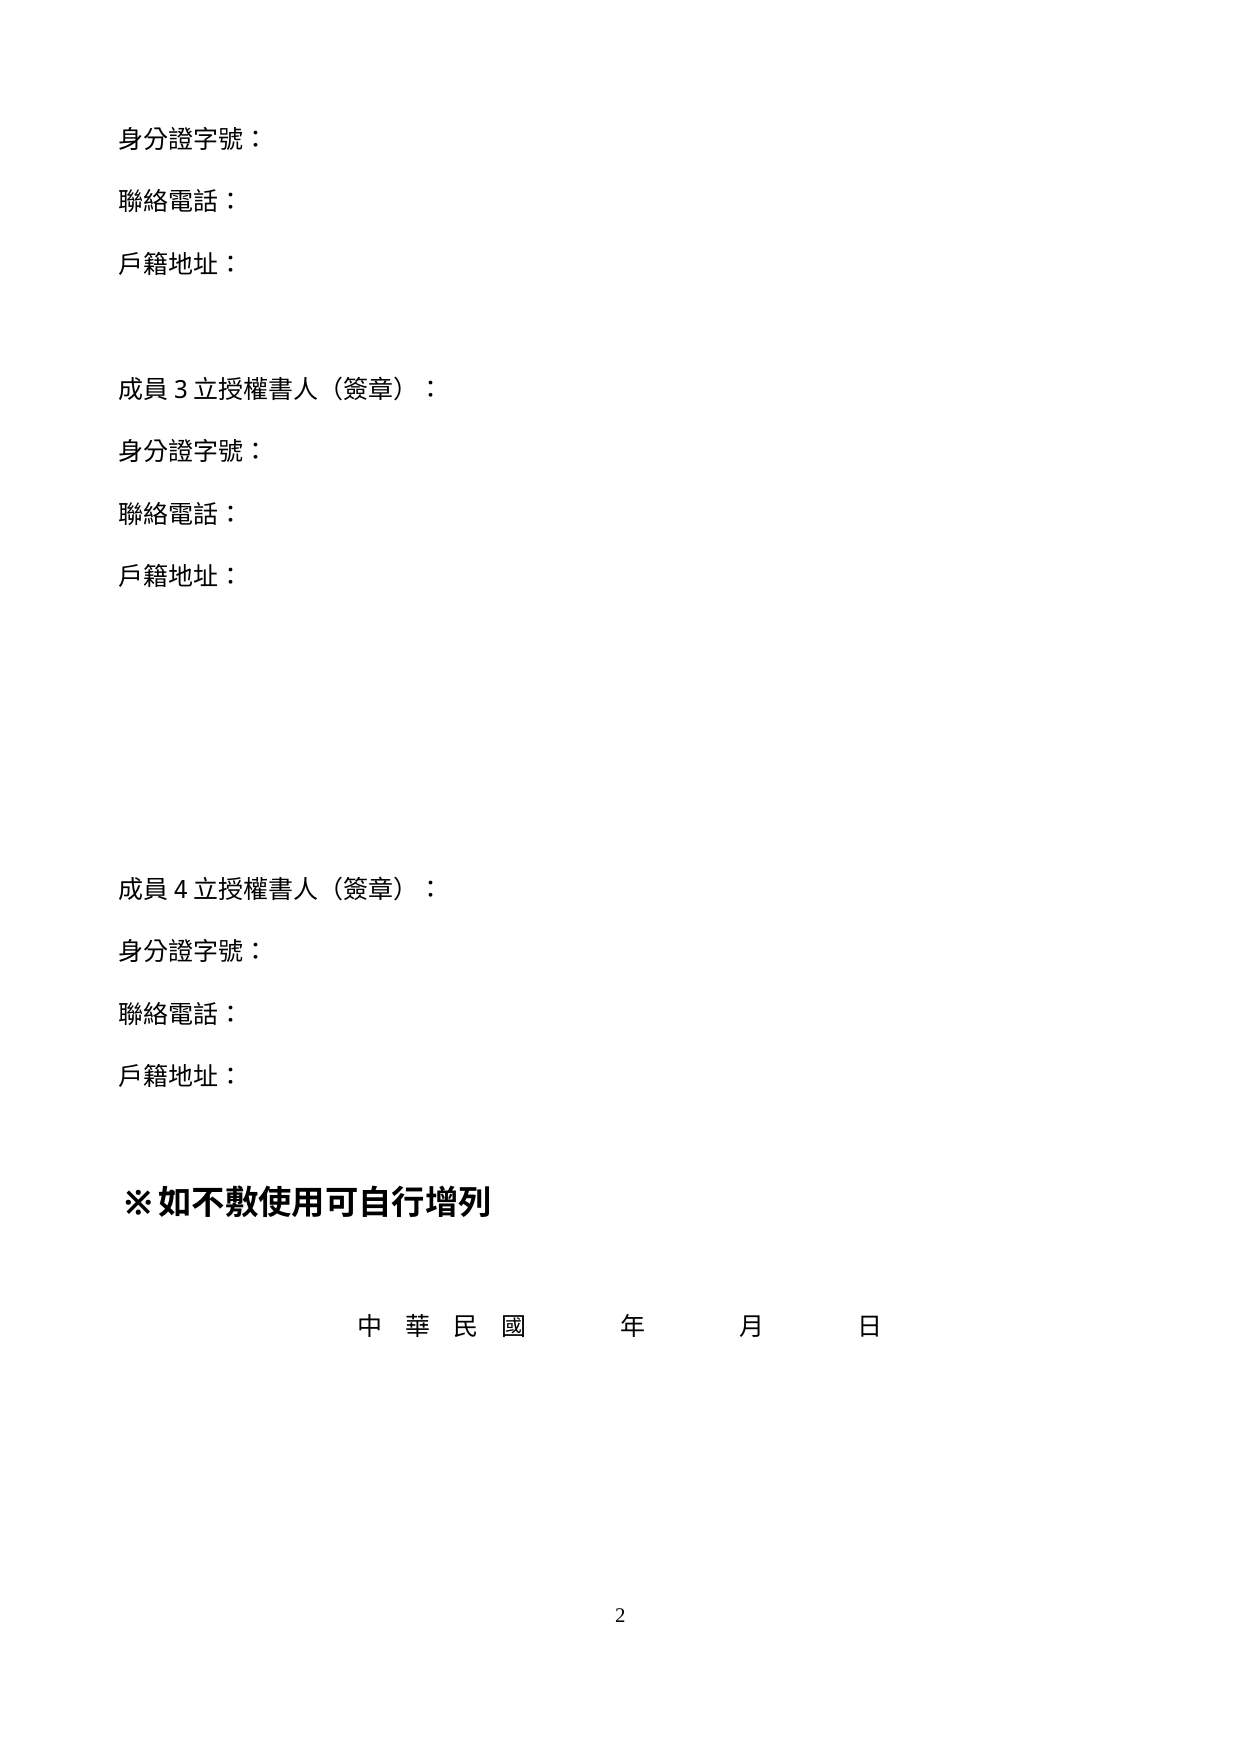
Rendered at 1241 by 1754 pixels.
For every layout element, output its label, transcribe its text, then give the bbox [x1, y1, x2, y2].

text 戶籍地址： [118, 221, 1122, 283]
text 身分證字號： [118, 908, 1122, 971]
text 戶籍地址： [118, 533, 1122, 596]
text 成員4立授權書人（簽章）： [118, 846, 1122, 908]
text 戶籍地址： [118, 1033, 1122, 1096]
text 身分證字號： [118, 96, 1122, 158]
text 聯絡電話： [118, 971, 1122, 1033]
text 聯絡電話： [118, 471, 1122, 533]
text 聯絡電話： [118, 158, 1122, 221]
text 成員3立授權書人（簽章）： [118, 346, 1122, 408]
text 中華民國 年 月 日 [118, 1283, 1122, 1346]
text 身分證字號： [118, 408, 1122, 471]
text ※如不敷使用可自行增列 [118, 1158, 1122, 1221]
